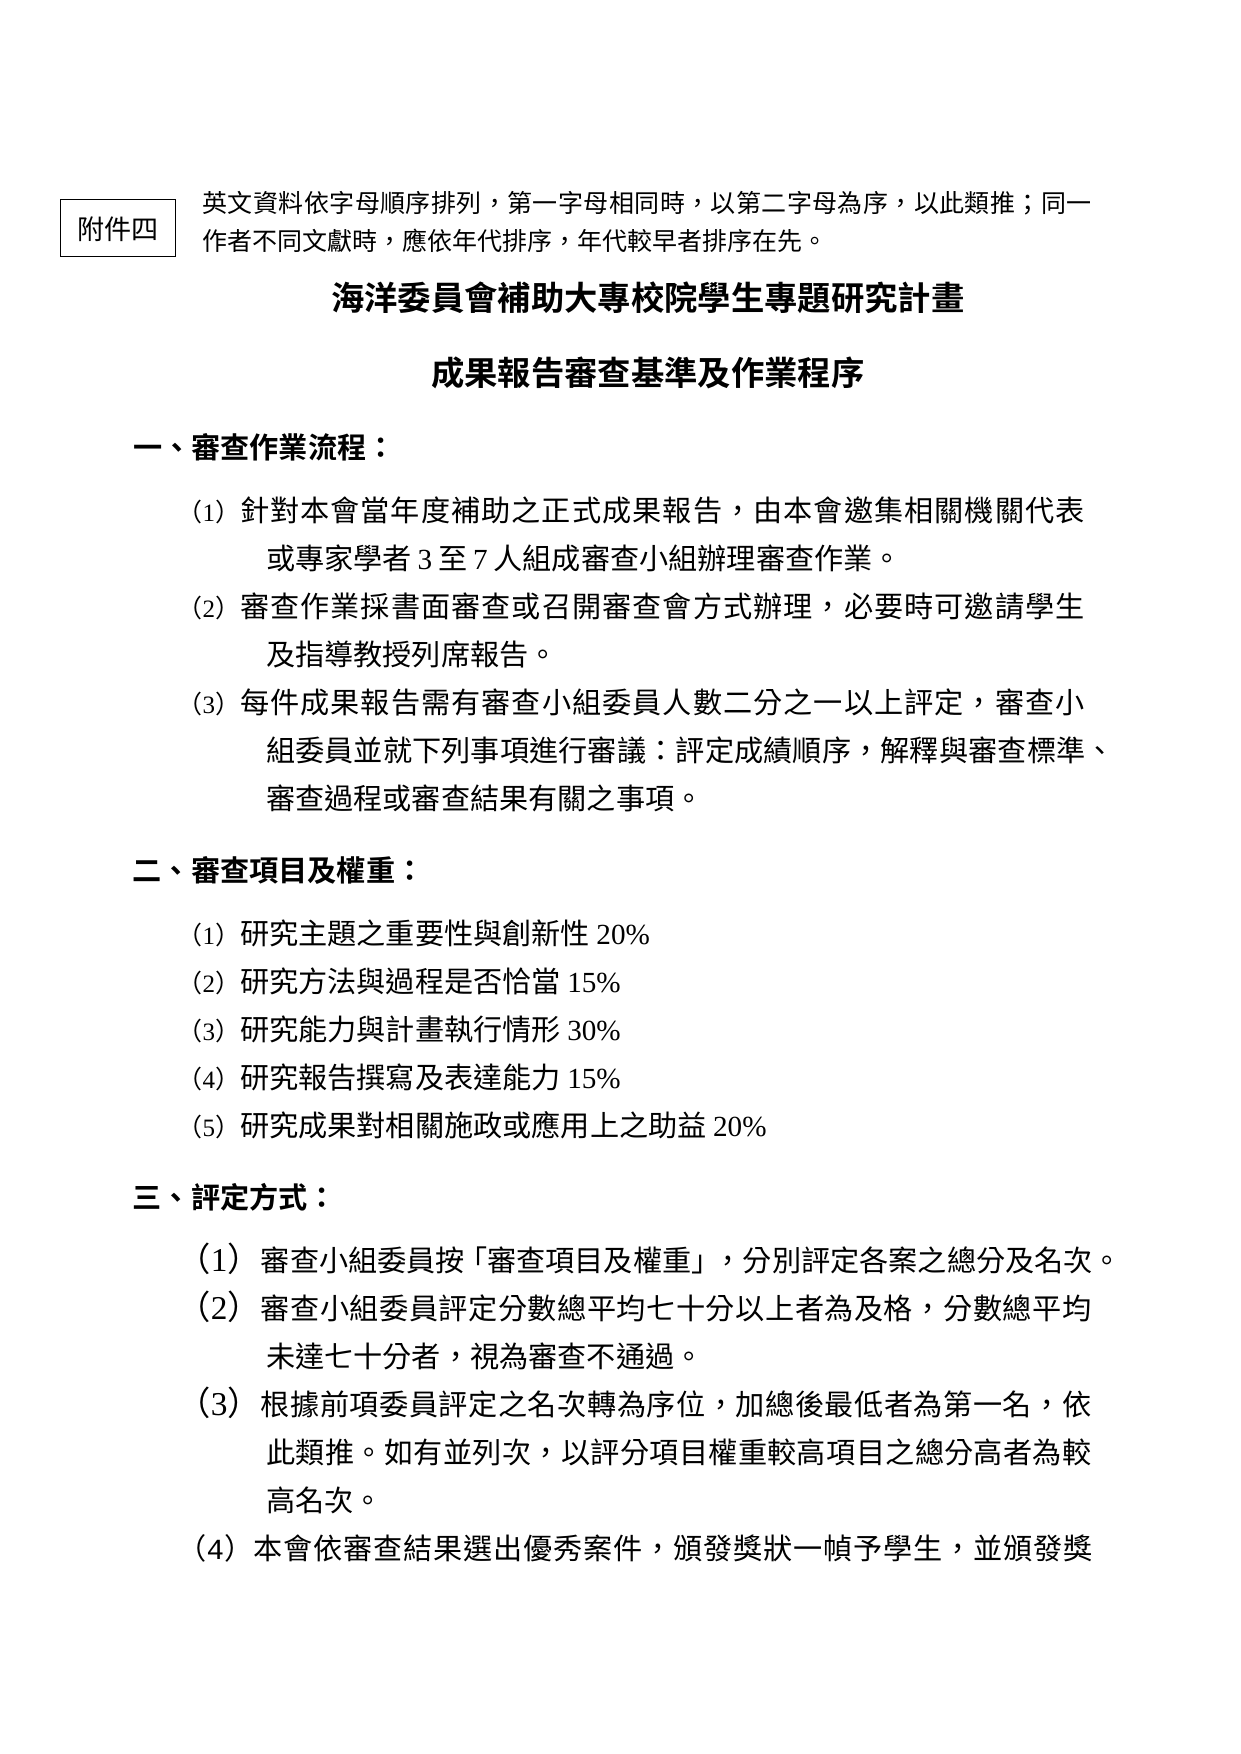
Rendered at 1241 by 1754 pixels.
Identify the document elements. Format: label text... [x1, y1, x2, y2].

text 附件四 [77, 208, 159, 247]
list 本會依審查結果選出優秀案件，頒發獎狀一幀予學生，並頒發獎 [177, 1521, 1092, 1569]
list 研究方法與過程是否恰當 15% [177, 954, 1085, 1002]
list 根據前項委員評定之名次轉為序位，加總後最低者為第一名，依此類推。如有並列次，以評分項目權重較高項目之總分高者為較高名次。 [177, 1377, 1092, 1521]
text 三、評定方式： [132, 1158, 1092, 1233]
list 研究報告撰寫及表達能力 15% [177, 1050, 1085, 1098]
list 研究主題之重要性與創新性 20% [177, 906, 1085, 954]
text 海洋委員會補助大專校院學生專題研究計畫 [202, 258, 1092, 333]
text 二、審查項目及權重： [132, 831, 1092, 906]
list 針對本會當年度補助之正式成果報告，由本會邀集相關機關代表或專家學者3至7人組成審查小組辦理審查作業。 [177, 483, 1085, 579]
text 成果報告審查基準及作業程序 [202, 333, 1092, 408]
list 研究能力與計畫執行情形 30% [177, 1002, 1085, 1050]
list 每件成果報告需有審查小組委員人數二分之一以上評定，審查小組委員並就下列事項進行審議：評定成績順序，解釋與審查標準、審查過程或審查結果有關之事項。 [177, 675, 1085, 819]
text 英文資料依字母順序排列，第一字母相同時，以第二字母為序，以此類推；同一作者不同文獻時，應依年代排序，年代較早者排序在先。 [202, 183, 1092, 258]
list 審查小組委員按「審查項目及權重」，分別評定各案之總分及名次。 [177, 1233, 1092, 1281]
list 審查作業採書面審查或召開審查會方式辦理，必要時可邀請學生及指導教授列席報告。 [177, 579, 1085, 675]
list 研究成果對相關施政或應用上之助益 20% [177, 1098, 1085, 1146]
text 一、審查作業流程： [133, 408, 1092, 483]
list 審查小組委員評定分數總平均七十分以上者為及格，分數總平均未達七十分者，視為審查不通過。 [177, 1281, 1092, 1377]
